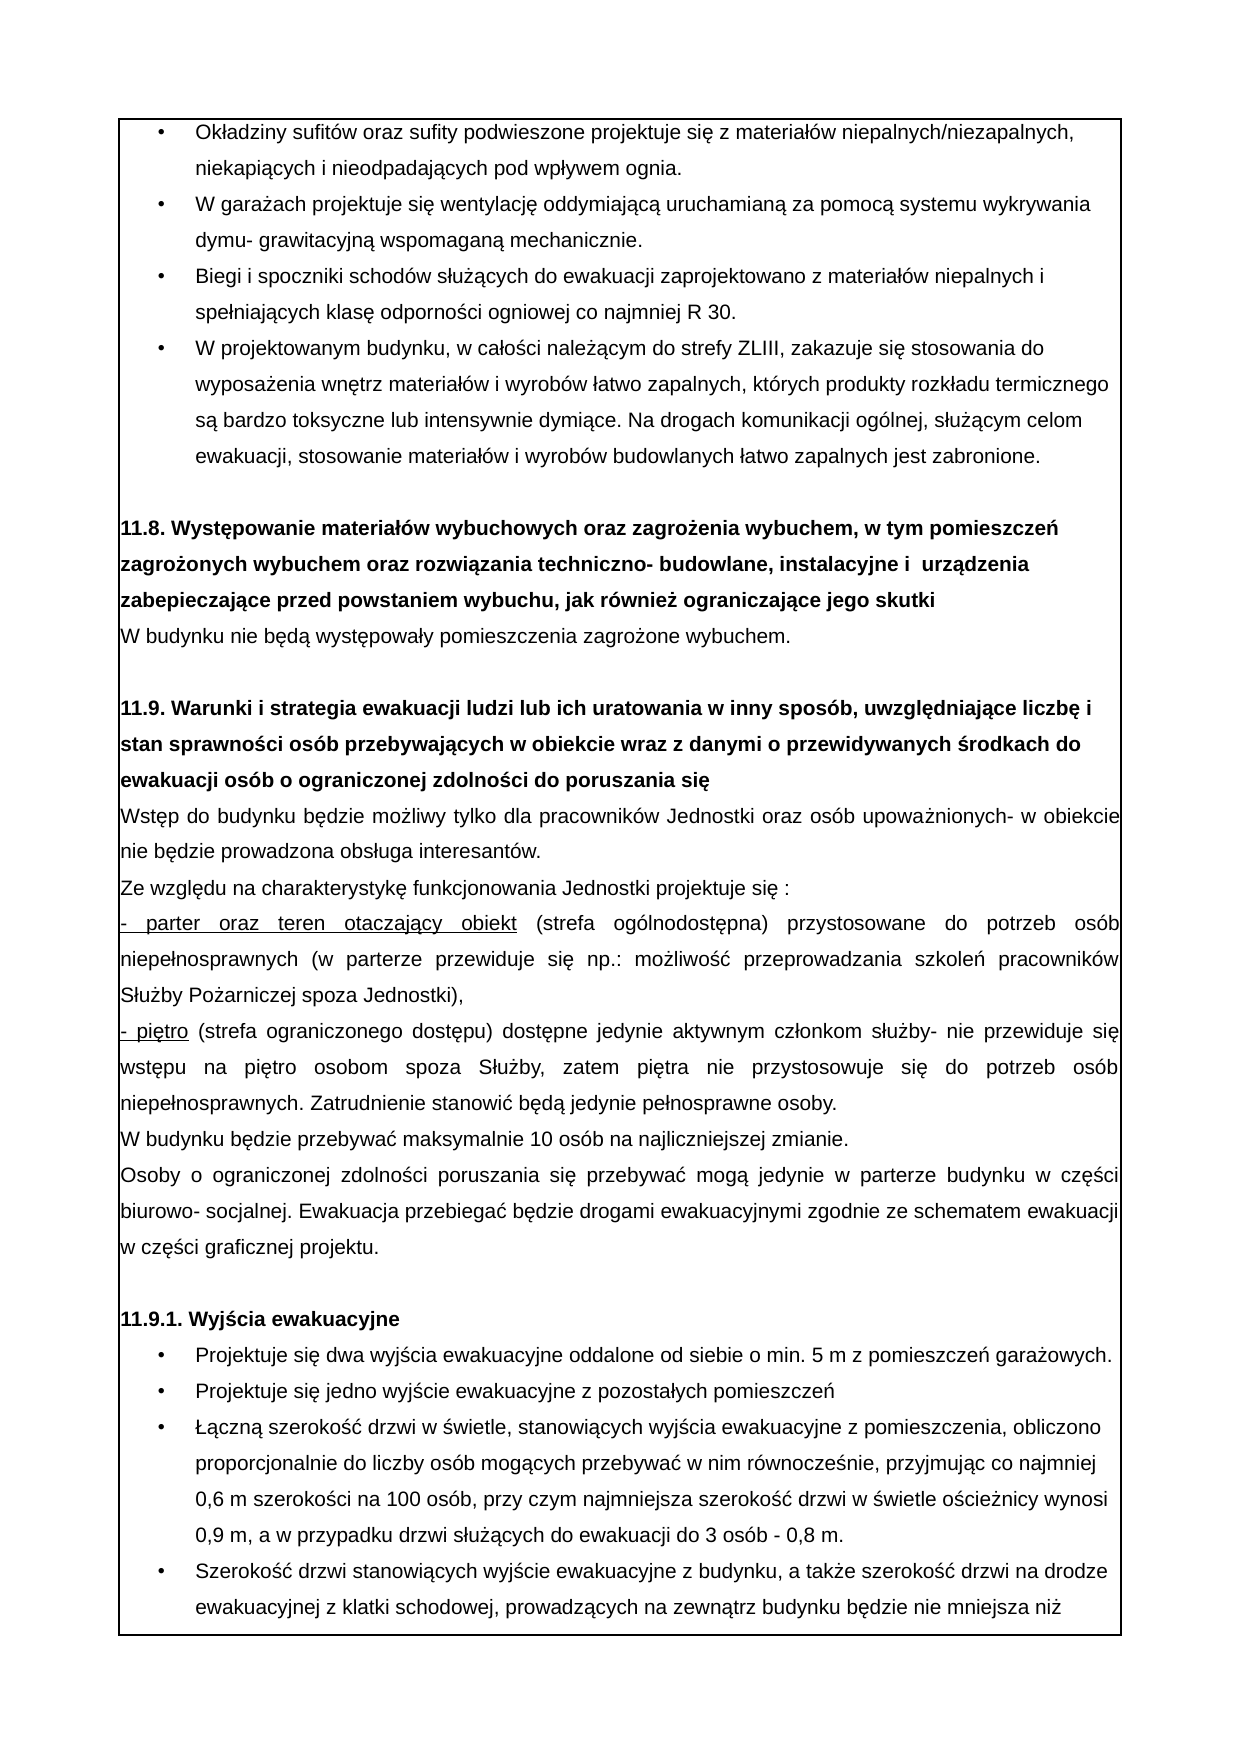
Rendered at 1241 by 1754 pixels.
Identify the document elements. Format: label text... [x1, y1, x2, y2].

text - piętro (strefa ograniczonego dostępu) dostępne jedynie aktywnym członkom służby- nie przewiduje się wstępu na piętro osobom spoza Służby, zatem piętra nie przystosowuje się do potrzeb osób niepełnosprawnych. Zatrudnienie stanowić będą jedynie pełnosprawne osoby. [120, 1019, 1120, 1115]
list W projektowanym budynku, w całości należącym do strefy ZLIII, zakazuje się stosowania do wyposażenia wnętrz materiałów i wyrobów łatwo zapalnych, których produkty rozkładu termicznego są bardzo toksyczne lub intensywnie dymiące. Na drogach komunikacji ogólnej, służącym celom ewakuacji, stosowanie materiałów i wyrobów budowlanych łatwo zapalnych jest zabronione. [158, 336, 1120, 468]
list Biegi i spoczniki schodów służących do ewakuacji zaprojektowano z materiałów niepalnych i spełniających klasę odporności ogniowej co najmniej R 30. [158, 264, 1120, 324]
list Okładziny sufitów oraz sufity podwieszone projektuje się z materiałów niepalnych/niezapalnych, niekapiących i nieodpadających pod wpływem ognia. [158, 120, 1120, 180]
text - parter oraz teren otaczający obiekt (strefa ogólnodostępna) przystosowane do potrzeb osób niepełnosprawnych (w parterze przewiduje się np.: możliwość przeprowadzania szkoleń pracowników Służby Pożarniczej spoza Jednostki), [120, 911, 1120, 1007]
list Projektuje się dwa wyjścia ewakuacyjne oddalone od siebie o min. 5 m z pomieszczeń garażowych. [158, 1342, 1120, 1367]
list W garażach projektuje się wentylację oddymiającą uruchamianą za pomocą systemu wykrywania dymu- grawitacyjną wspomaganą mechanicznie. [158, 192, 1120, 252]
text W budynku nie będą występowały pomieszczenia zagrożone wybuchem. [120, 624, 1120, 648]
list Łączną szerokość drzwi w świetle, stanowiących wyjścia ewakuacyjne z pomieszczenia, obliczono proporcjonalnie do liczby osób mogących przebywać w nim równocześnie, przyjmując co najmniej 0,6 m szerokości na 100 osób, przy czym najmniejsza szerokość drzwi w świetle ościeżnicy wynosi 0,9 m, a w przypadku drzwi służących do ewakuacji do 3 osób - 0,8 m. [158, 1414, 1120, 1546]
text 11.9. Warunki i strategia ewakuacji ludzi lub ich uratowania w inny sposób, uwzględniające liczbę i stan sprawności osób przebywających w obiekcie wraz z danymi o przewidywanych środkach do ewakuacji osób o ograniczonej zdolności do poruszania się [120, 696, 1120, 791]
text Wstęp do budynku będzie możliwy tylko dla pracowników Jednostki oraz osób upoważnionych- w obiekcie nie będzie prowadzona obsługa interesantów. [120, 803, 1120, 863]
list Szerokość drzwi stanowiących wyjście ewakuacyjne z budynku, a także szerokość drzwi na drodze ewakuacyjnej z klatki schodowej, prowadzących na zewnątrz budynku będzie nie mniejsza niż [158, 1558, 1120, 1618]
text 11.9.1. Wyjścia ewakuacyjne [120, 1307, 1120, 1331]
text 11.8. Występowanie materiałów wybuchowych oraz zagrożenia wybuchem, w tym pomieszczeń zagrożonych wybuchem oraz rozwiązania techniczno- budowlane, instalacyjne i urządzenia zabepieczające przed powstaniem wybuchu, jak również ograniczające jego skutki [120, 516, 1120, 612]
list Projektuje się jedno wyjście ewakuacyjne z pozostałych pomieszczeń [158, 1378, 1120, 1403]
text Ze względu na charakterystykę funkcjonowania Jednostki projektuje się : [120, 875, 1120, 899]
text Osoby o ograniczonej zdolności poruszania się przebywać mogą jedynie w parterze budynku w części biurowo- socjalnej. Ewakuacja przebiegać będzie drogami ewakuacyjnymi zgodnie ze schematem ewakuacji w części graficznej projektu. [120, 1163, 1120, 1259]
text W budynku będzie przebywać maksymalnie 10 osób na najliczniejszej zmianie. [120, 1127, 1120, 1151]
